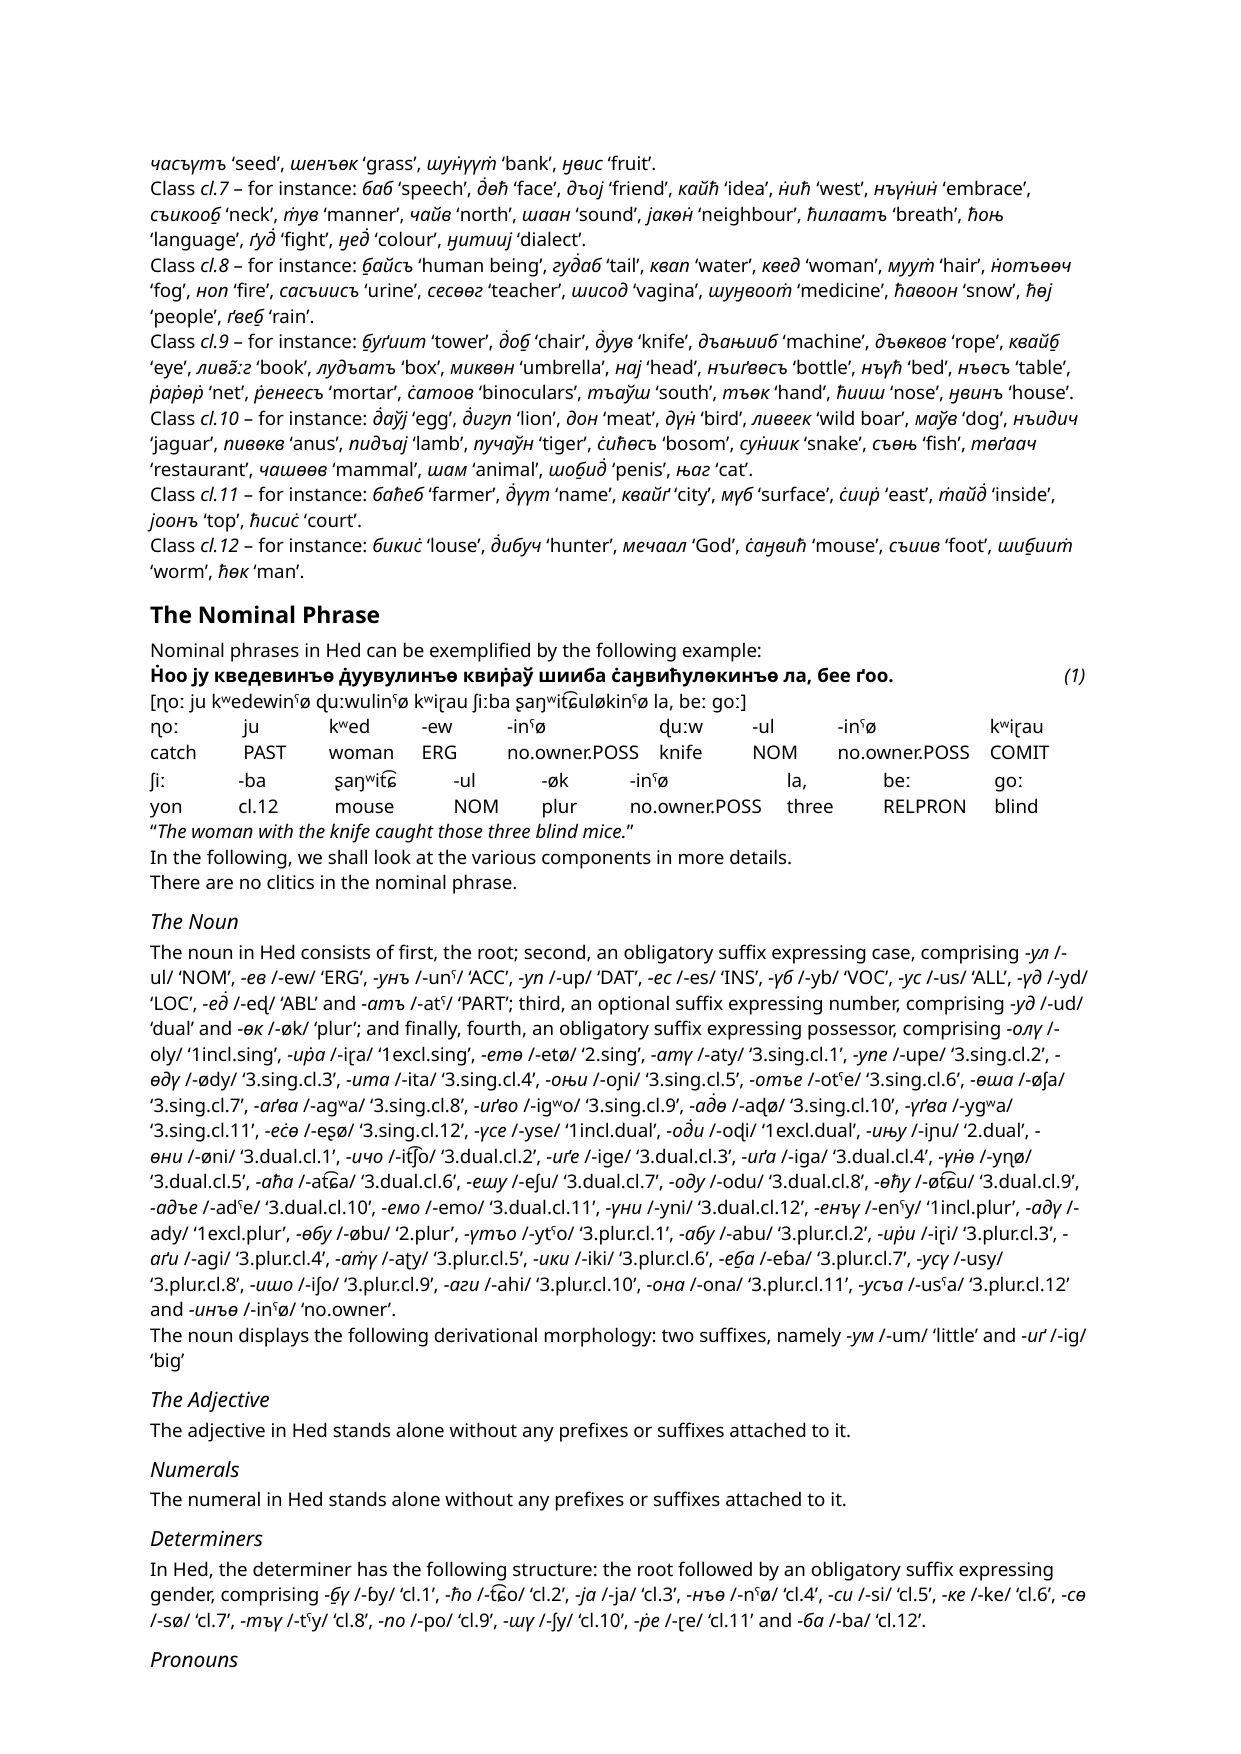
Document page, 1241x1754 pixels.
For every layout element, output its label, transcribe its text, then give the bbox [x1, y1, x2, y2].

subtitle The Noun [150, 907, 1090, 936]
table_header beː [883, 768, 994, 793]
text There are no clitics in the nominal phrase. [150, 869, 1090, 895]
text Class cl.8 – for instance: б̱айсъ ‘human being’, гуд̇аб ‘tail’, квап ‘water’, квед ‘woman’, муут̇ ‘hair’, н̇отъөөч ‘fog’, ноп ‘fire’, сасъиисъ ‘urine’, сесөөг ‘teacher’, шисод ‘vagina’, шуӈвоот̇ ‘medicine’, ћавоон ‘snow’, ћөј ‘people’, ґвеб̱ ‘rain’. [150, 252, 1090, 329]
text [ɳoː ju kʷedewinˤø ɖuːwulinˤø kʷiɽau ʃiːba ʂaŋʷit͡ɕuløkinˤø la, beː ɡoː] [150, 688, 1090, 713]
table_header -inˤø [838, 714, 989, 739]
table_cell no.owner.POSS [838, 739, 989, 764]
table_header -ew [421, 714, 507, 739]
table_cell no.owner.POSS [507, 739, 659, 764]
text In the following, we shall look at the various components in more details. [150, 844, 1090, 869]
table_header -ul [752, 714, 837, 739]
table_header -ul [453, 768, 541, 793]
table_cell catch [150, 739, 243, 764]
text “The woman with the knife caught those three blind mice.” [150, 818, 1090, 844]
table_cell RELPRON [883, 793, 994, 818]
subtitle The Nominal Phrase [150, 599, 1090, 631]
text Н̇оо ју кведевинъө д̇уувулинъө квир̇аў шииба с̇аӈвићулөкинъө ла, бее ґоо. (1) [150, 662, 1090, 688]
table_header ɡoː [994, 768, 1090, 793]
table_cell cl.12 [238, 793, 334, 818]
table_header ɖuːw [659, 714, 752, 739]
text часъүтъ ‘seed’, шенъѳк ‘grass’, шун̇үүт̇ ‘bank’, ӈвис ‘fruit’. [150, 150, 1090, 176]
table_cell blind [994, 793, 1090, 818]
table_cell NOM [453, 793, 541, 818]
text The adjective in Hed stands alone without any prefixes or suffixes attached to it. [150, 1417, 1090, 1442]
subtitle The Adjective [150, 1385, 1090, 1414]
table_header -inˤø [630, 768, 787, 793]
text The noun displays the following derivational morphology: two suffixes, namely -ум /-um/ ‘little’ and -иґ /-iɡ/ ‘big’ [150, 1322, 1090, 1373]
table_header ʂaŋʷit͡ɕ [334, 768, 453, 793]
table_cell woman [329, 739, 421, 764]
table_cell yon [150, 793, 238, 818]
table_header kʷed [329, 714, 421, 739]
table_header -inˤø [507, 714, 659, 739]
text Nominal phrases in Hed can be exemplified by the following example: [150, 637, 1090, 662]
text Class cl.9 – for instance: б̱уґиит ‘tower’, д̇об̱ ‘chair’, д̇уув ‘knife’, дъањииб ‘machine’, дъөквов ‘rope’, квайб̱ ‘eye’, ливə̃ːг ‘book’, лудъатъ ‘box’, миквѳн ‘umbrella’, нај ‘head’, нъиґвѳсъ ‘bottle’, нъүћ ‘bed’, нъөсъ ‘table’, р̇ар̇өр̇ ‘net’, р̇енеесъ ‘mortar’, с̇атоов ‘binoculars’, тъаўш ‘south’, тъѳк ‘hand’, ћииш ‘nose’, ӈвинъ ‘house’. [150, 329, 1090, 405]
table_cell PAST [243, 739, 328, 764]
table_cell plur [541, 793, 629, 818]
table_cell ERG [421, 739, 507, 764]
text Class cl.10 – for instance: д̇аўј ‘egg’, д̇игуп ‘lion’, дон ‘meat’, дүн̇ ‘bird’, ливеек ‘wild boar’, маўв ‘dog’, нъидич ‘jaguar’, пивөкв ‘anus’, пидъај ‘lamb’, пучаўн ‘tiger’, с̇ићөсъ ‘bosom’, сун̇иик ‘snake’, съѳњ ‘fish’, төґаач ‘restaurant’, чашөөв ‘mammal’, шам ‘animal’, шоб̱ид̇ ‘penis’, њаг ‘cat’. [150, 405, 1090, 482]
table_cell three [787, 793, 883, 818]
table_header kʷiɽau [990, 714, 1090, 739]
text Class cl.12 – for instance: бикис̇ ‘louse’, д̇ибуч ‘hunter’, мечаал ‘God’, с̇аӈвић ‘mouse’, съиив ‘foot’, шиб̱иит̇ ‘worm’, ћѳк ‘man’. [150, 533, 1090, 584]
table_header ʃiː [150, 768, 238, 793]
table_cell no.owner.POSS [630, 793, 787, 818]
table_header -ba [238, 768, 334, 793]
text The numeral in Hed stands alone without any prefixes or suffixes attached to it. [150, 1487, 1090, 1512]
table_cell mouse [334, 793, 453, 818]
table_cell COMIT [990, 739, 1090, 764]
text Class cl.7 – for instance: баб ‘speech’, д̇өћ ‘face’, дъој ‘friend’, кайћ ‘idea’, н̇ић ‘west’, нъүн̇ин̇ ‘embrace’, съикооб̱ ‘neck’, т̇ув ‘manner’, чайв ‘north’, шаан ‘sound’, јакөн̇ ‘neighbour’, ћилаатъ ‘breath’, ћоњ ‘language’, ґуд̇ ‘fight’, ӈед̇ ‘colour’, ӈитииј ‘dialect’. [150, 176, 1090, 252]
table_header -øk [541, 768, 629, 793]
text In Hed, the determiner has the following structure: the root followed by an obligatory suffix expressing gender, comprising -б̱ү /-ɓy/ ‘cl.1’, -ћо /-t͡ɕo/ ‘cl.2’, -ја /-ja/ ‘cl.3’, -нъө /-nˤø/ ‘cl.4’, -си /-si/ ‘cl.5’, -ке /-ke/ ‘cl.6’, -сө /-sø/ ‘cl.7’, -тъү /-tˤy/ ‘cl.8’, -по /-po/ ‘cl.9’, -шү /-ʃy/ ‘cl.10’, -р̇е /-ɽe/ ‘cl.11’ and -ба /-ba/ ‘cl.12’. [150, 1556, 1090, 1633]
subtitle Determiners [150, 1524, 1090, 1553]
table_header la, [787, 768, 883, 793]
subtitle Numerals [150, 1455, 1090, 1483]
table_header ɳoː [150, 714, 243, 739]
text Class cl.11 – for instance: баћеб ‘farmer’, д̇үүт ‘name’, квайґ ‘city’, мүб ‘surface’, с̇иир̇ ‘east’, т̇айд̇ ‘inside’, јоонъ ‘top’, ћисис̇ ‘court’. [150, 482, 1090, 533]
table_cell NOM [752, 739, 837, 764]
table_cell knife [659, 739, 752, 764]
table_header ju [243, 714, 328, 739]
subtitle Pronouns [150, 1645, 1090, 1674]
text The noun in Hed consists of first, the root; second, an obligatory suffix expressing case, comprising -ул /-ul/ ‘NOM’, -ев /-ew/ ‘ERG’, -унъ /-unˤ/ ‘ACC’, -уп /-up/ ‘DAT’, -ес /-es/ ‘INS’, -үб /-yb/ ‘VOC’, -ус /-us/ ‘ALL’, -үд /-yd/ ‘LOC’, -ед̇ /-eɖ/ ‘ABL’ and -атъ /-atˤ/ ‘PART’; third, an optional suffix expressing number, comprising -уд /-ud/ ‘dual’ and -өк /-øk/ ‘plur’; and finally, fourth, an obligatory suffix expressing possessor, comprising -олү /-oly/ ‘1incl.sing’, -ир̇а /-iɽa/ ‘1excl.sing’, -етө /-etø/ ‘2.sing’, -атү /-aty/ ‘3.sing.cl.1’, -упе /-upe/ ‘3.sing.cl.2’, -өдү /-ødy/ ‘3.sing.cl.3’, -ита /-ita/ ‘3.sing.cl.4’, -оњи /-oɲi/ ‘3.sing.cl.5’, -отъе /-otˤe/ ‘3.sing.cl.6’, -өша /-øʃa/ ‘3.sing.cl.7’, -аґва /-aɡʷa/ ‘3.sing.cl.8’, -иґво /-iɡʷo/ ‘3.sing.cl.9’, -ад̇ө /-aɖø/ ‘3.sing.cl.10’, -үґва /-yɡʷa/ ‘3.sing.cl.11’, -ес̇ө /-eʂø/ ‘3.sing.cl.12’, -үсе /-yse/ ‘1incl.dual’, -од̇и /-oɖi/ ‘1excl.dual’, -ињу /-iɲu/ ‘2.dual’, -өни /-øni/ ‘3.dual.cl.1’, -ичо /-it͡ʃo/ ‘3.dual.cl.2’, -иґе /-iɡe/ ‘3.dual.cl.3’, -иґа /-iɡa/ ‘3.dual.cl.4’, -үн̇ө /-yɳø/ ‘3.dual.cl.5’, -аћа /-at͡ɕa/ ‘3.dual.cl.6’, -ешу /-eʃu/ ‘3.dual.cl.7’, -оду /-odu/ ‘3.dual.cl.8’, -өћу /-øt͡ɕu/ ‘3.dual.cl.9’, -адъе /-adˤe/ ‘3.dual.cl.10’, -емо /-emo/ ‘3.dual.cl.11’, -үни /-yni/ ‘3.dual.cl.12’, -енъү /-enˤy/ ‘1incl.plur’, -адү /-ady/ ‘1excl.plur’, -өбу /-øbu/ ‘2.plur’, -үтъо /-ytˤo/ ‘3.plur.cl.1’, -абу /-abu/ ‘3.plur.cl.2’, -ир̇и /-iɽi/ ‘3.plur.cl.3’, -аґи /-aɡi/ ‘3.plur.cl.4’, -ат̇ү /-aʈy/ ‘3.plur.cl.5’, -ики /-iki/ ‘3.plur.cl.6’, -еб̱а /-eɓa/ ‘3.plur.cl.7’, -усү /-usy/ ‘3.plur.cl.8’, -ишо /-iʃo/ ‘3.plur.cl.9’, -аги /-ahi/ ‘3.plur.cl.10’, -она /-ona/ ‘3.plur.cl.11’, -усъа /-usˤa/ ‘3.plur.cl.12’ and -инъө /-inˤø/ ‘no.owner’. [150, 939, 1090, 1322]
